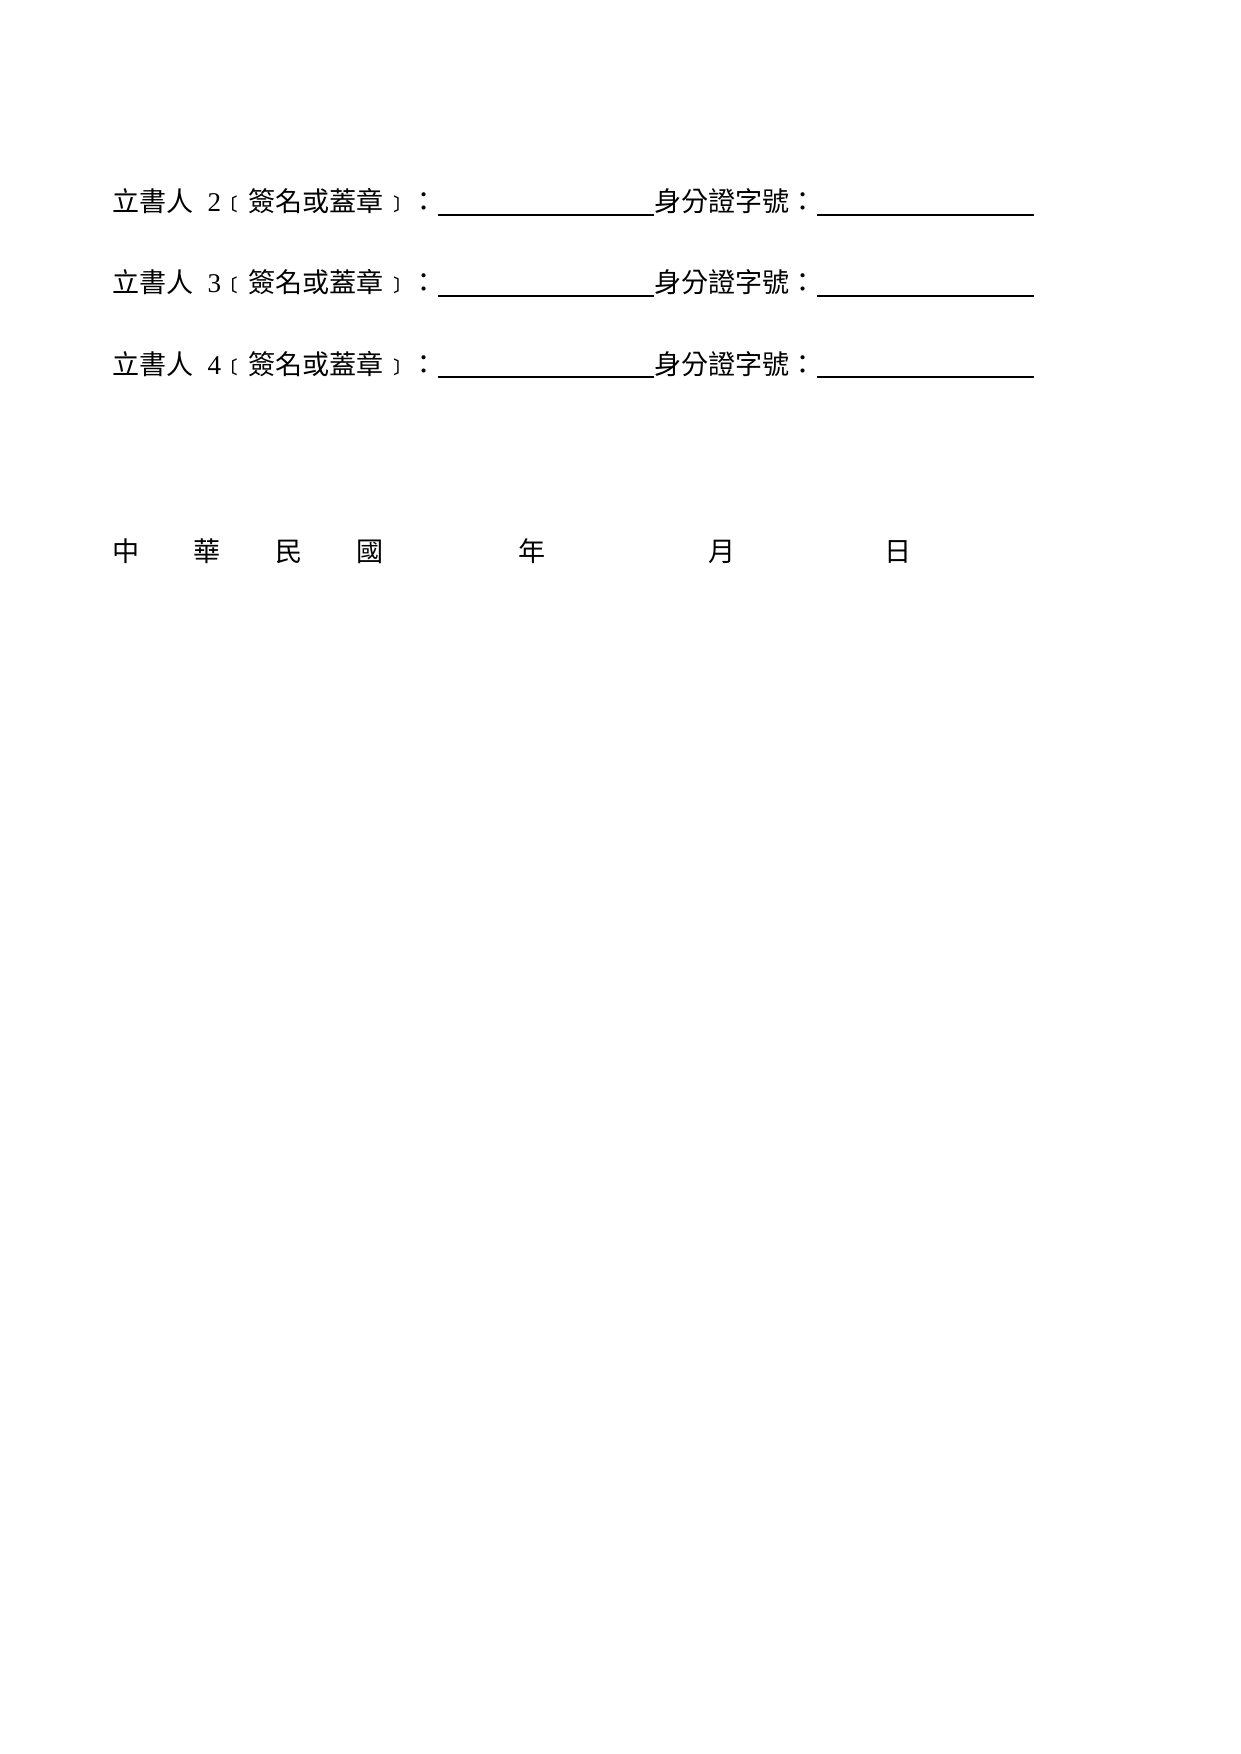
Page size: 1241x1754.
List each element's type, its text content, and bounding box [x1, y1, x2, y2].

text 立書人 3﹝簽名或蓋章﹞： 身分證字號： [112, 239, 1128, 302]
text 中 華 民 國 年 月 日 [112, 508, 1128, 571]
text 立書人 2﹝簽名或蓋章﹞： 身分證字號： [112, 158, 1128, 221]
text 立書人 4﹝簽名或蓋章﹞： 身分證字號： [112, 321, 1128, 383]
